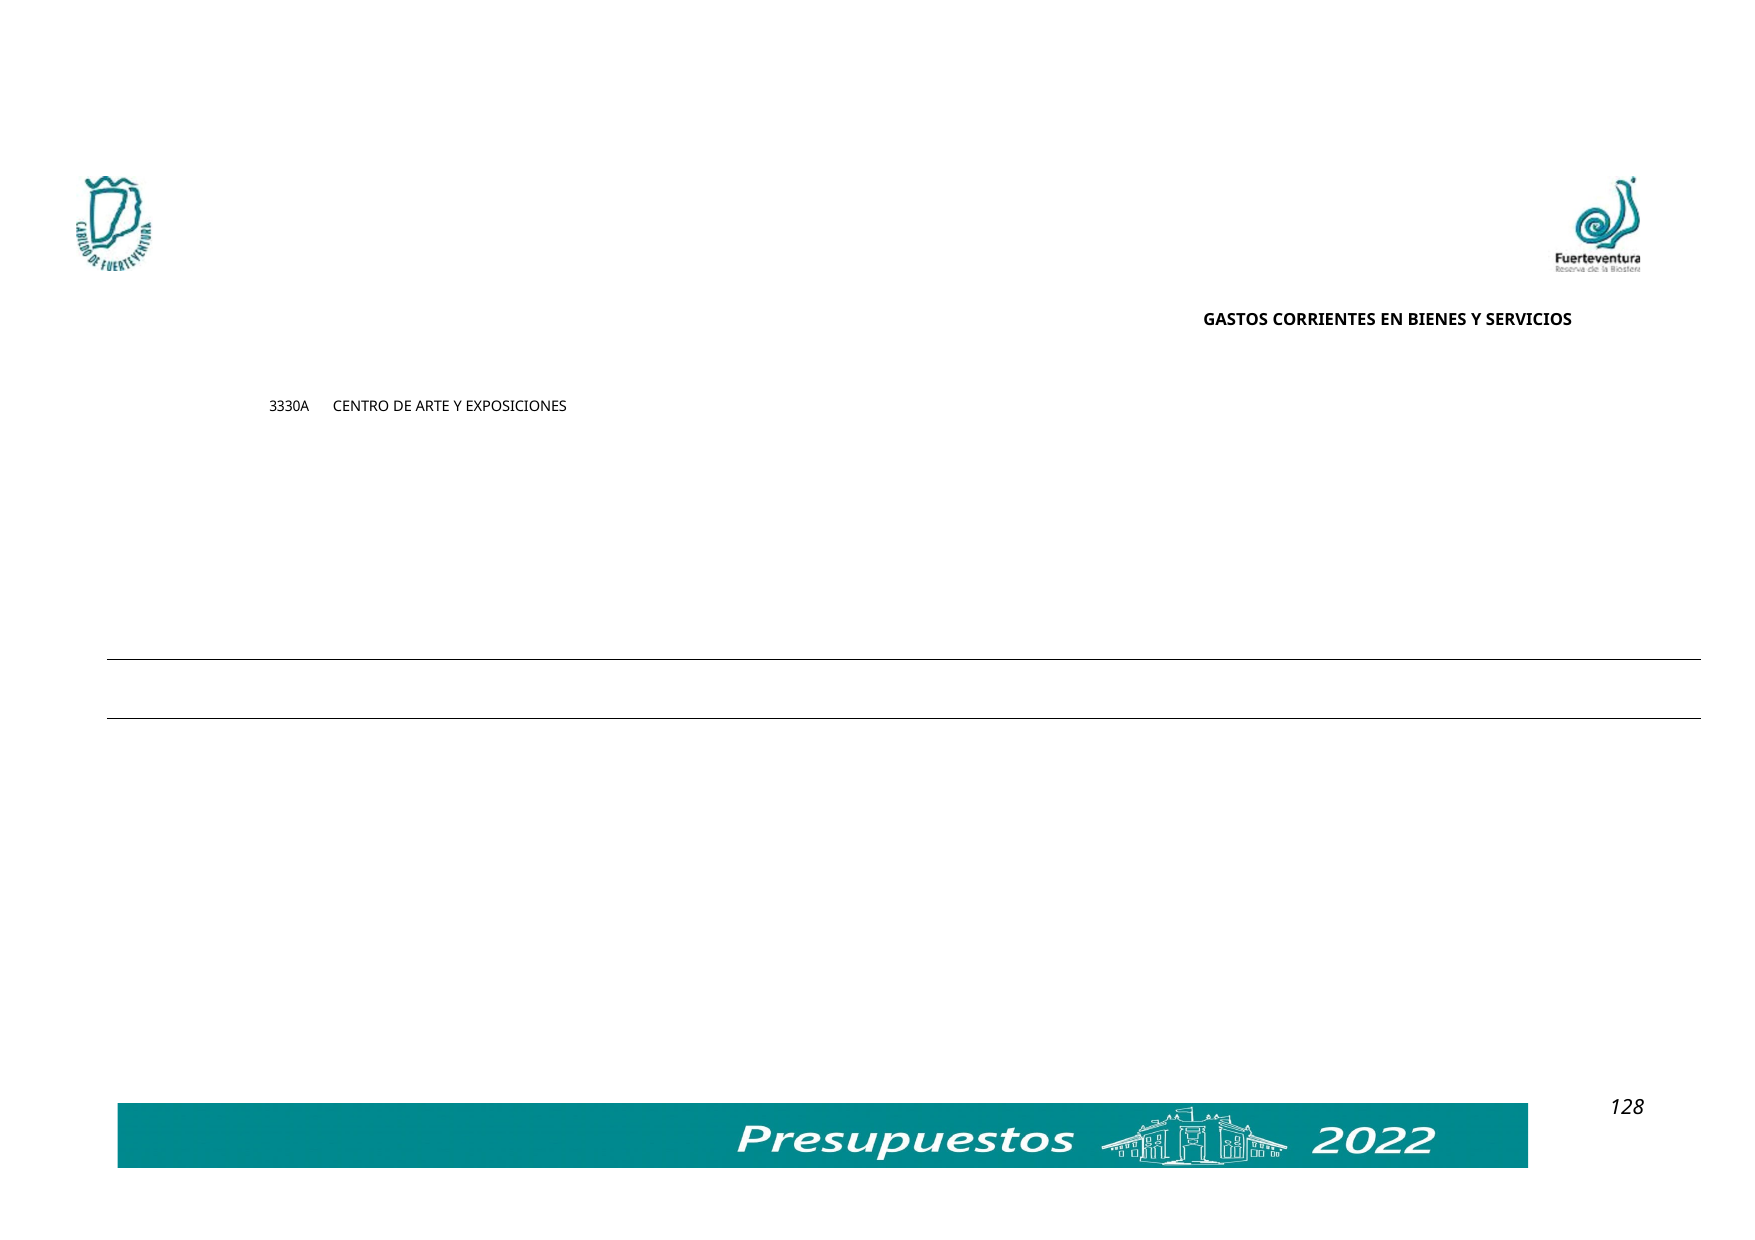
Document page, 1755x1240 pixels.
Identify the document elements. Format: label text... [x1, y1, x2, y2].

table_cell CENTRO DE ARTE Y EXPOSICIONES [321, 388, 570, 423]
table_cell 3330A [59, 388, 321, 423]
